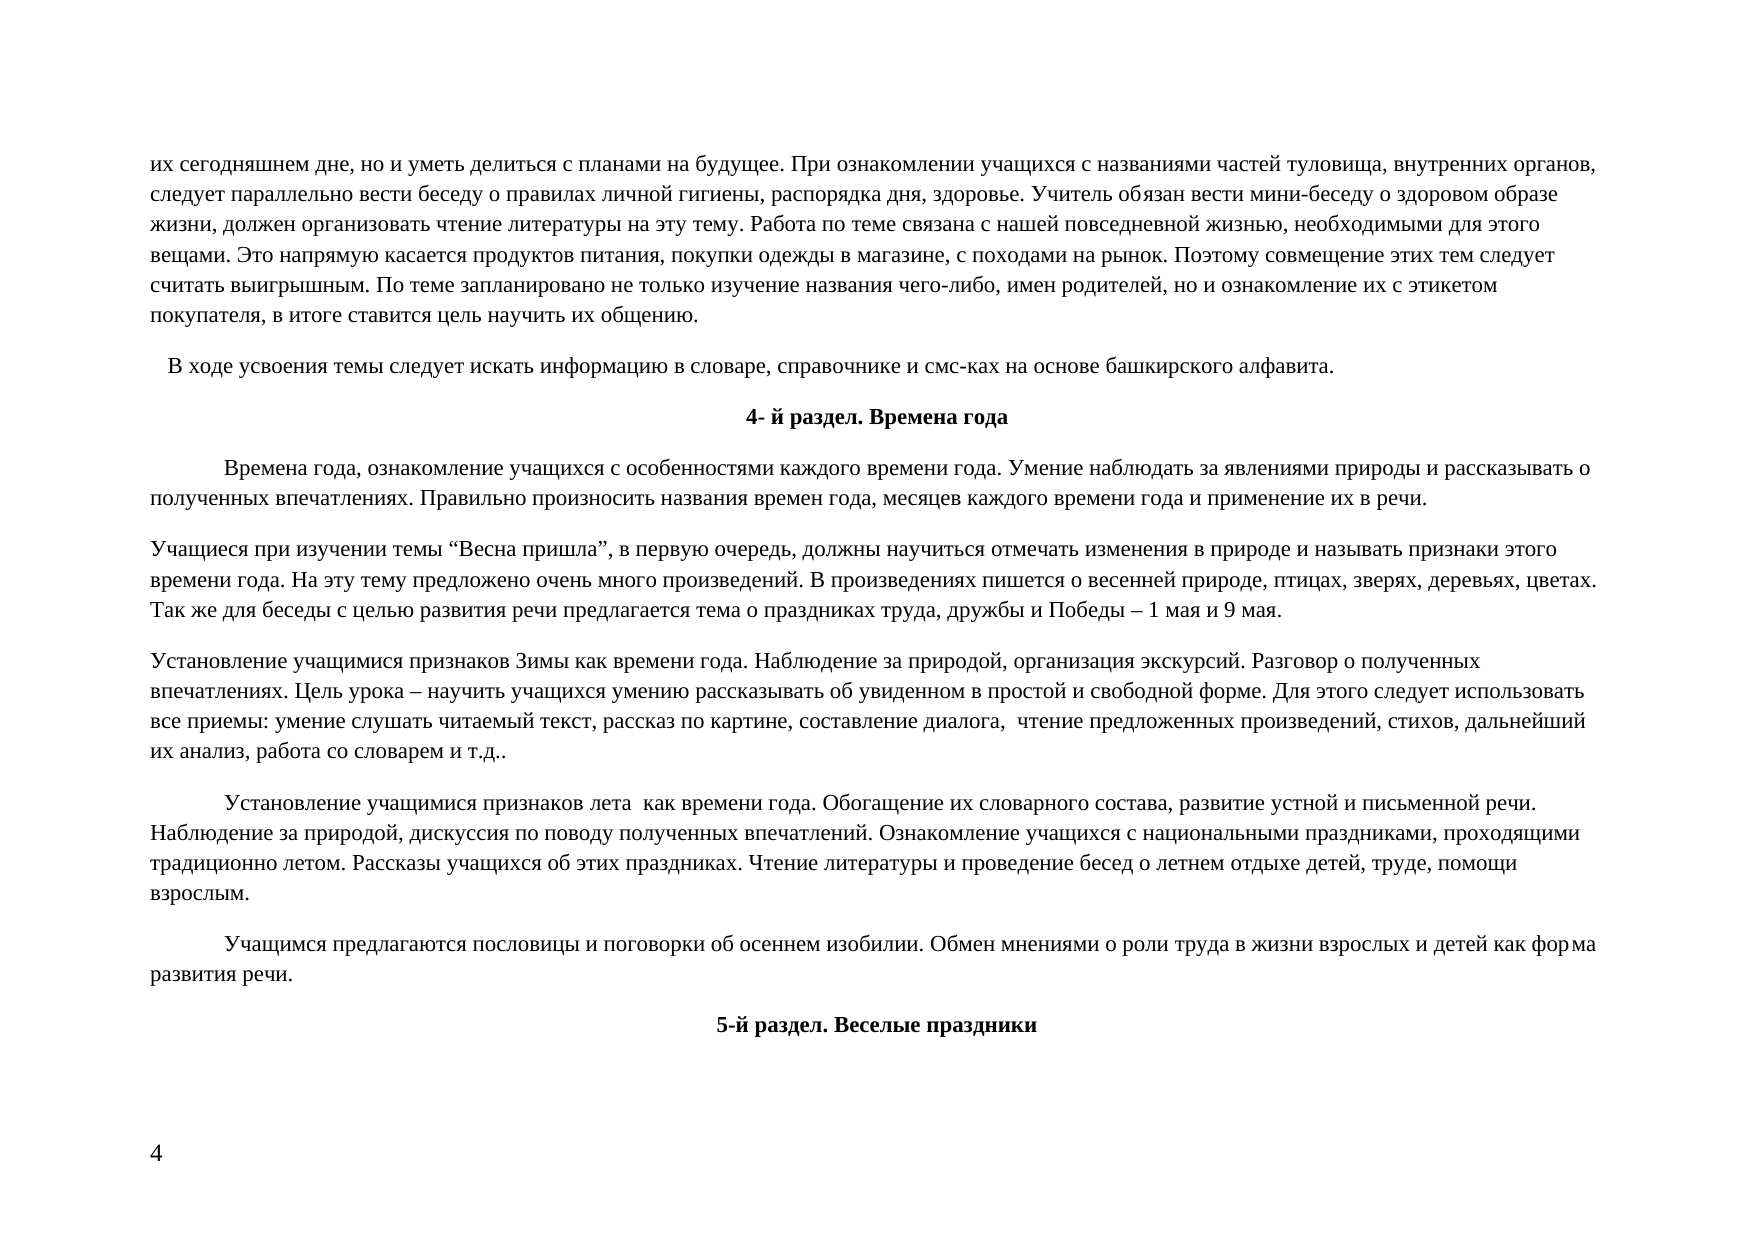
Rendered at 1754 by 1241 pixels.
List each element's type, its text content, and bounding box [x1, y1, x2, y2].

text Учащимся предлагаются пословицы и поговорки об осеннем изобилии. Обмен мнениями о роли труда в жизни взрослых и детей как форма развития речи. [150, 930, 1604, 987]
text 5-й раздел. Веселые праздники [150, 1011, 1604, 1038]
text Установление учащимися признаков Зимы как времени года. Наблюдение за природой, организация экскурсий. Разговор о полученных впечатлениях. Цель урока – научить учащихся умению рассказывать об увиденном в простой и свободной форме. Для этого следует использовать все приемы: умение слушать читаемый текст, рассказ по картине, составление диалога, чтение предложенных произведений, стихов, дальнейший их анализ, работа со словарем и т.д.. [150, 647, 1604, 764]
text 4- й раздел. Времена года [150, 403, 1604, 429]
text Времена года, ознакомление учащихся с особенностями каждого времени года. Умение наблюдать за явлениями природы и рассказывать о полученных впечатлениях. Правильно произносить названия времен года, месяцев каждого времени года и применение их в речи. [150, 454, 1604, 511]
text Учащиеся при изучении темы “Весна пришла”, в первую очередь, должны научиться отмечать изменения в природе и называть признаки этого времени года. На эту тему предложено очень много произведений. В произведениях пишется о весенней природе, птицах, зверях, деревьях, цветах. Так же для беседы с целью развития речи предлагается тема о праздниках труда, дружбы и Победы – 1 мая и 9 мая. [150, 535, 1604, 622]
text их сегодняшнем дне, но и уметь делиться с планами на будущее. При ознакомлении учащихся с названиями частей туловища, внутренних органов, следует параллельно вести беседу о правилах личной гигиены, распорядка дня, здоровье. Учитель обязан вести мини-беседу о здоровом образе жизни, должен организовать чтение литературы на эту тему. Работа по теме связана с нашей повседневной жизнью, необходимыми для этого вещами. Это напрямую касается продуктов питания, покупки одежды в магазине, с походами на рынок. Поэтому совмещение этих тем следует считать выигрышным. По теме запланировано не только изучение названия чего-либо, имен родителей, но и ознакомление их с этикетом покупателя, в итоге ставится цель научить их общению. [150, 150, 1604, 327]
text В ходе усвоения темы следует искать информацию в словаре, справочнике и смс-ках на основе башкирского алфавита. [150, 352, 1604, 378]
text Установление учащимися признаков лета как времени года. Обогащение их словарного состава, развитие устной и письменной речи. Наблюдение за природой, дискуссия по поводу полученных впечатлений. Ознакомление учащихся с национальными праздниками, проходящими традиционно летом. Рассказы учащихся об этих праздниках. Чтение литературы и проведение бесед о летнем отдыхе детей, труде, помощи взрослым. [150, 788, 1604, 906]
